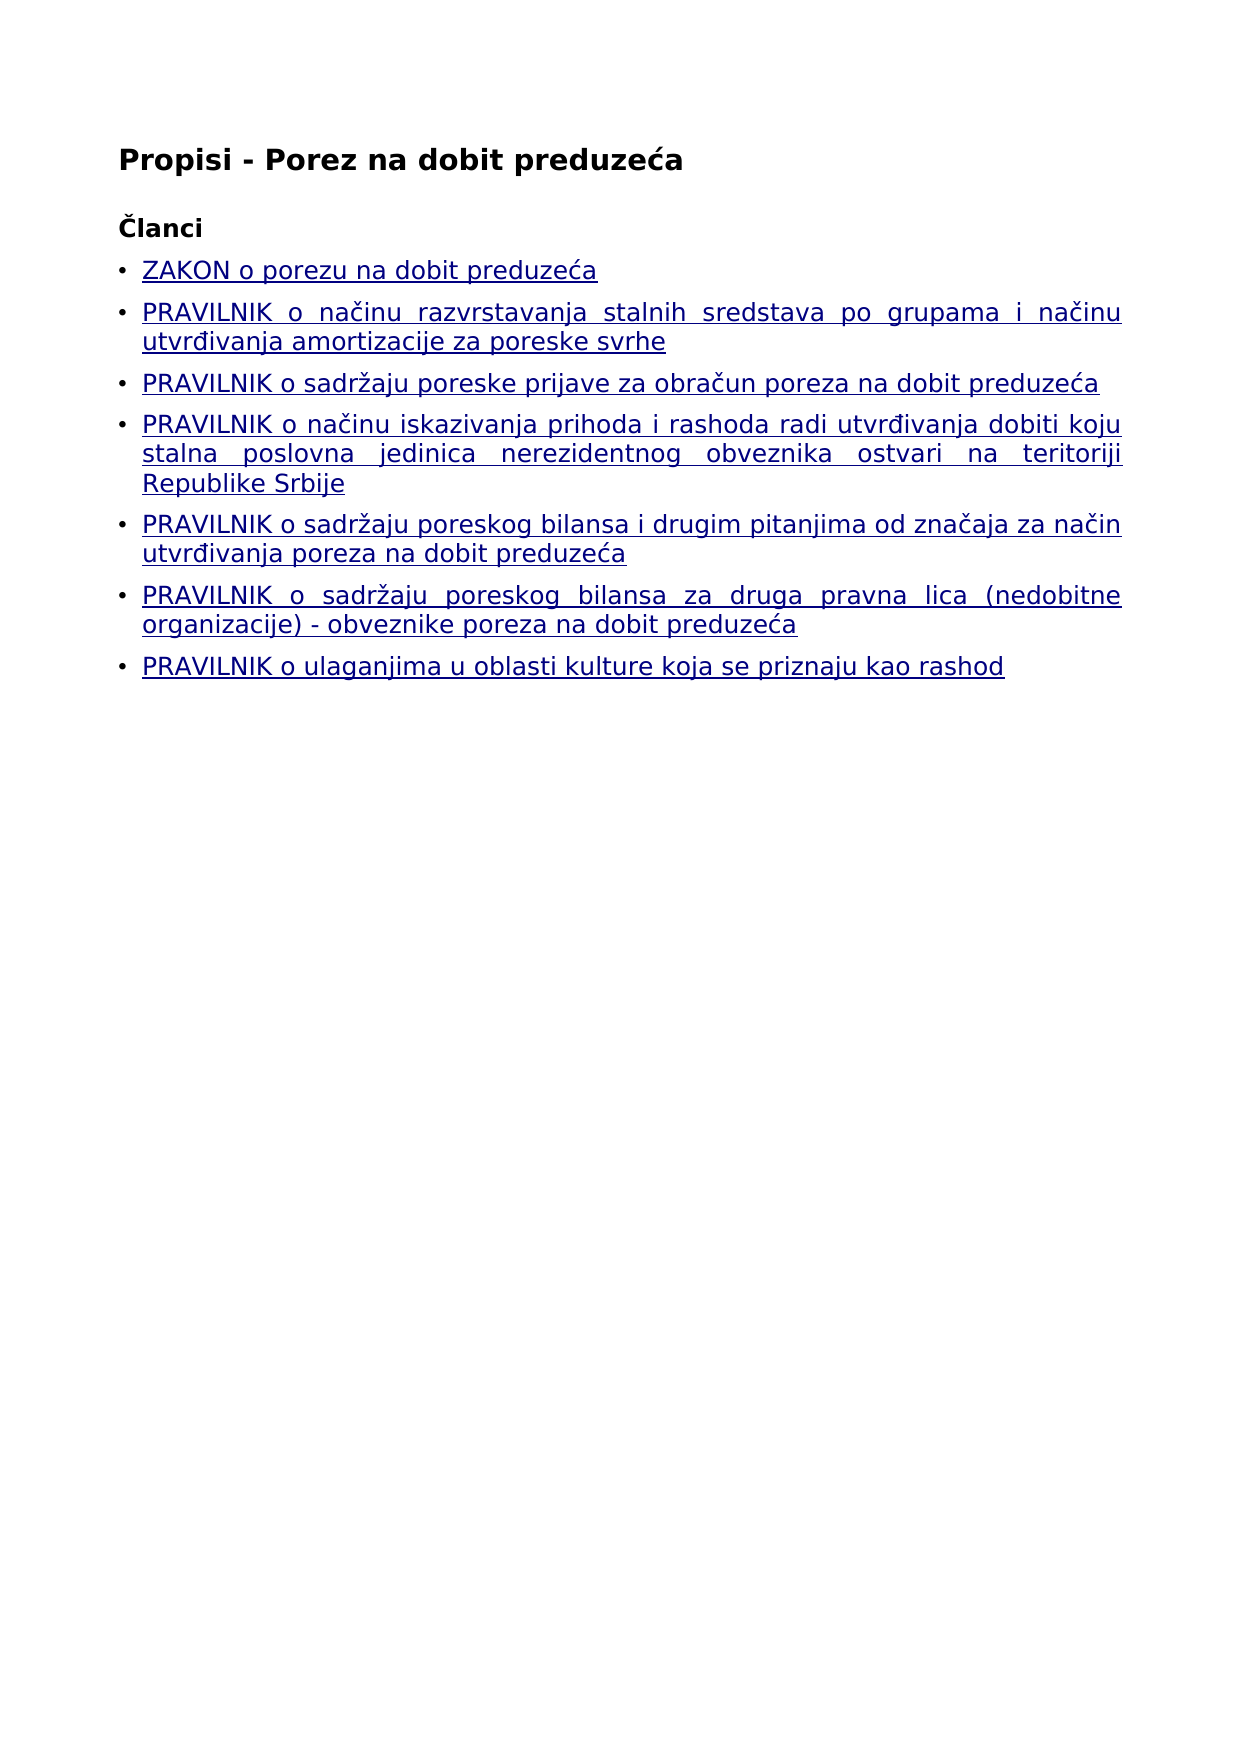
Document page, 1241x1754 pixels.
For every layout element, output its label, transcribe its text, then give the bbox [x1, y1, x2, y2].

list ZAKON o porezu na dobit preduzeća [118, 256, 1122, 285]
list PRAVILNIK o sadržaju poreskog bilansa za druga pravna lica (nedobitne organizacije) - obveznike poreza na dobit preduzeća [118, 581, 1122, 639]
subtitle Propisi - Porez na dobit preduzeća [118, 143, 1122, 177]
list PRAVILNIK o načinu iskazivanja prihoda i rashoda radi utvrđivanja dobiti koju stalna poslovna jedinica nerezidentnog obveznika ostvari na teritoriji Republike Srbije [118, 410, 1122, 498]
subtitle Članci [118, 214, 1122, 244]
list PRAVILNIK o sadržaju poreskog bilansa i drugim pitanjima od značaja za način utvrđivanja poreza na dobit preduzeća [118, 510, 1122, 569]
list PRAVILNIK o sadržaju poreske prijave za obračun poreza na dobit preduzeća [118, 369, 1122, 398]
list PRAVILNIK o ulaganjima u oblasti kulture koja se priznaju kao rashod [118, 652, 1122, 681]
list PRAVILNIK o načinu razvrstavanja stalnih sredstava po grupama i načinu utvrđivanja amortizacije za poreske svrhe [118, 298, 1122, 356]
